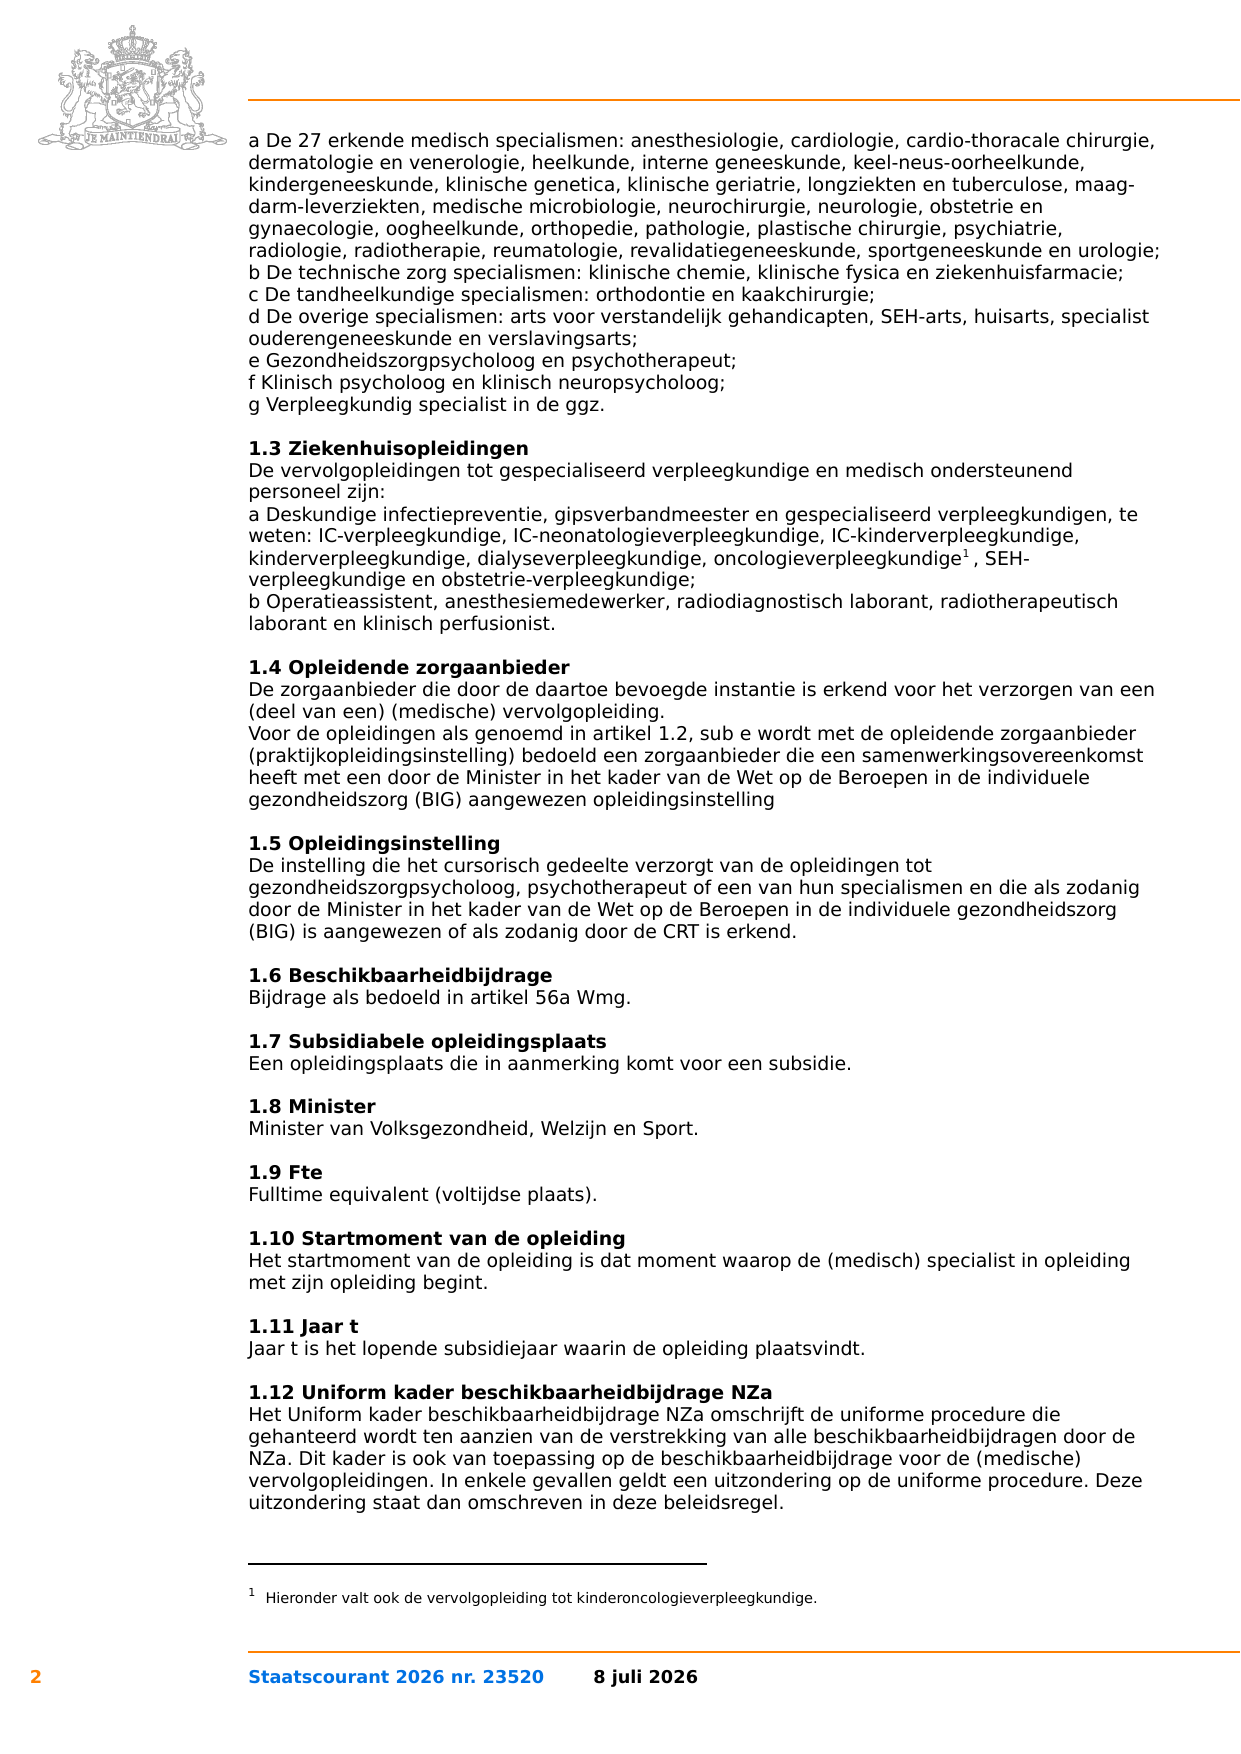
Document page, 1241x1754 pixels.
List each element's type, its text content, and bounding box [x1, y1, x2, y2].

subtitle 1.10 Startmoment van de opleiding [248, 1228, 1163, 1250]
text De vervolgopleidingen tot gespecialiseerd verpleegkundige en medisch ondersteunend personeel zijn: [248, 459, 1163, 503]
text De zorgaanbieder die door de daartoe bevoegde instantie is erkend voor het verzorgen van een (deel van een) (medische) vervolgopleiding. [248, 679, 1163, 723]
subtitle 1.6 Beschikbaarheidbijdrage [248, 965, 1163, 987]
subtitle 1.5 Opleidingsinstelling [248, 833, 1163, 855]
text b De technische zorg specialismen: klinische chemie, klinische fysica en ziekenhuisfarmacie; [248, 262, 1163, 284]
subtitle 1.7 Subsidiabele opleidingsplaats [248, 1031, 1163, 1052]
text Minister van Volksgezondheid, Welzijn en Sport. [248, 1118, 1163, 1140]
subtitle 1.9 Fte [248, 1162, 1163, 1184]
text Bijdrage als bedoeld in artikel 56a Wmg. [248, 987, 1163, 1009]
text d De overige specialismen: arts voor verstandelijk gehandicapten, SEH-arts, huisarts, specialist ouderengeneeskunde en verslavingsarts; [248, 306, 1163, 350]
text a De 27 erkende medisch specialismen: anesthesiologie, cardiologie, cardio-thoracale chirurgie, dermatologie en venerologie, heelkunde, interne geneeskunde, keel-neus-oorheelkunde, kindergeneeskunde, klinische genetica, klinische geriatrie, longziekten en tuberculose, maag-darm-leverziekten, medische microbiologie, neurochirurgie, neurologie, obstetrie en gynaecologie, oogheelkunde, orthopedie, pathologie, plastische chirurgie, psychiatrie, radiologie, radiotherapie, reumatologie, revalidatiegeneeskunde, sportgeneeskunde en urologie; [248, 130, 1163, 262]
subtitle 1.8 Minister [248, 1096, 1163, 1118]
text De instelling die het cursorisch gedeelte verzorgt van de opleidingen tot gezondheidszorgpsycholoog, psychotherapeut of een van hun specialismen en die als zodanig door de Minister in het kader van de Wet op de Beroepen in de individuele gezondheidszorg (BIG) is aangewezen of als zodanig door de CRT is erkend. [248, 855, 1163, 943]
text Hieronder valt ook de vervolgopleiding tot kinderoncologieverpleegkundige. [248, 1586, 1163, 1608]
text Het Uniform kader beschikbaarheidbijdrage NZa omschrijft de uniforme procedure die gehanteerd wordt ten aanzien van de verstrekking van alle beschikbaarheidbijdragen door de NZa. Dit kader is ook van toepassing op de beschikbaarheidbijdrage voor de (medische) vervolgopleidingen. In enkele gevallen geldt een uitzondering op de uniforme procedure. Deze uitzondering staat dan omschreven in deze beleidsregel. [248, 1404, 1163, 1513]
text Het startmoment van de opleiding is dat moment waarop de (medisch) specialist in opleiding met zijn opleiding begint. [248, 1250, 1163, 1294]
text a Deskundige infectiepreventie, gipsverbandmeester en gespecialiseerd verpleegkundigen, te weten: IC-verpleegkundige, IC-neonatologieverpleegkundige, IC-kinderverpleegkundige, kinderverpleegkundige, dialyseverpleegkundige, oncologieverpleegkundige, SEH-verpleegkundige en obstetrie-verpleegkundige; [248, 503, 1163, 591]
text g Verpleegkundig specialist in de ggz. [248, 394, 1163, 416]
text Een opleidingsplaats die in aanmerking komt voor een subsidie. [248, 1052, 1163, 1074]
text c De tandheelkundige specialismen: orthodontie en kaakchirurgie; [248, 284, 1163, 306]
subtitle 1.11 Jaar t [248, 1316, 1163, 1338]
text Jaar t is het lopende subsidiejaar waarin de opleiding plaatsvindt. [248, 1338, 1163, 1360]
text e Gezondheidszorgpsycholoog en psychotherapeut; [248, 350, 1163, 372]
text f Klinisch psycholoog en klinisch neuropsycholoog; [248, 372, 1163, 394]
text Voor de opleidingen als genoemd in artikel 1.2, sub e wordt met de opleidende zorgaanbieder (praktijkopleidingsinstelling) bedoeld een zorgaanbieder die een samenwerkingsovereenkomst heeft met een door de Minister in het kader van de Wet op de Beroepen in de individuele gezondheidszorg (BIG) aangewezen opleidingsinstelling [248, 723, 1163, 811]
subtitle 1.4 Opleidende zorgaanbieder [248, 657, 1163, 679]
subtitle 1.3 Ziekenhuisopleidingen [248, 437, 1163, 459]
subtitle 1.12 Uniform kader beschikbaarheidbijdrage NZa [248, 1382, 1163, 1404]
text b Operatieassistent, anesthesiemedewerker, radiodiagnostisch laborant, radiotherapeutisch laborant en klinisch perfusionist. [248, 591, 1163, 635]
picture [38, 25, 227, 150]
text Fulltime equivalent (voltijdse plaats). [248, 1184, 1163, 1206]
